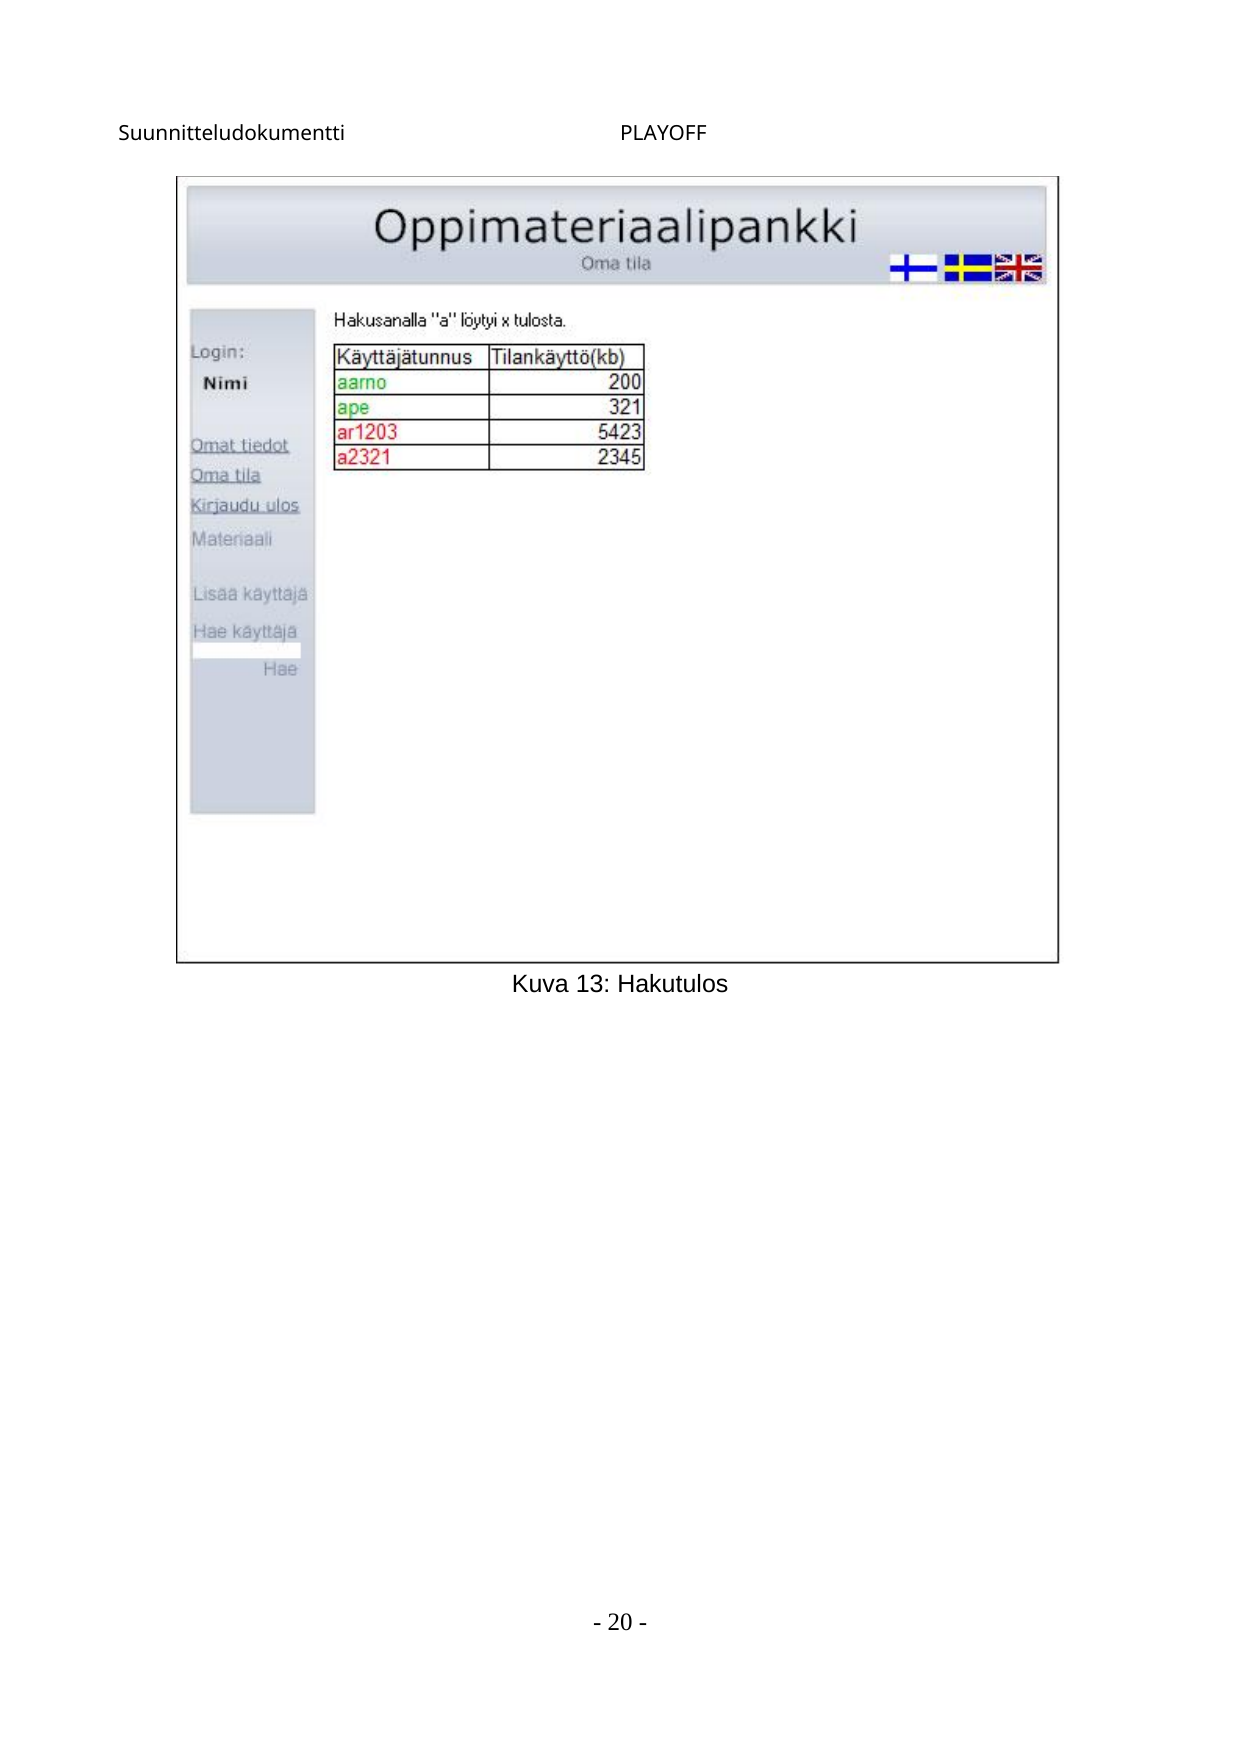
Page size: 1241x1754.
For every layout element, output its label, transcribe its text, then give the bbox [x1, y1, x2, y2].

text Kuva 13: Hakutulos [118, 176, 1122, 998]
picture [176, 176, 1064, 970]
